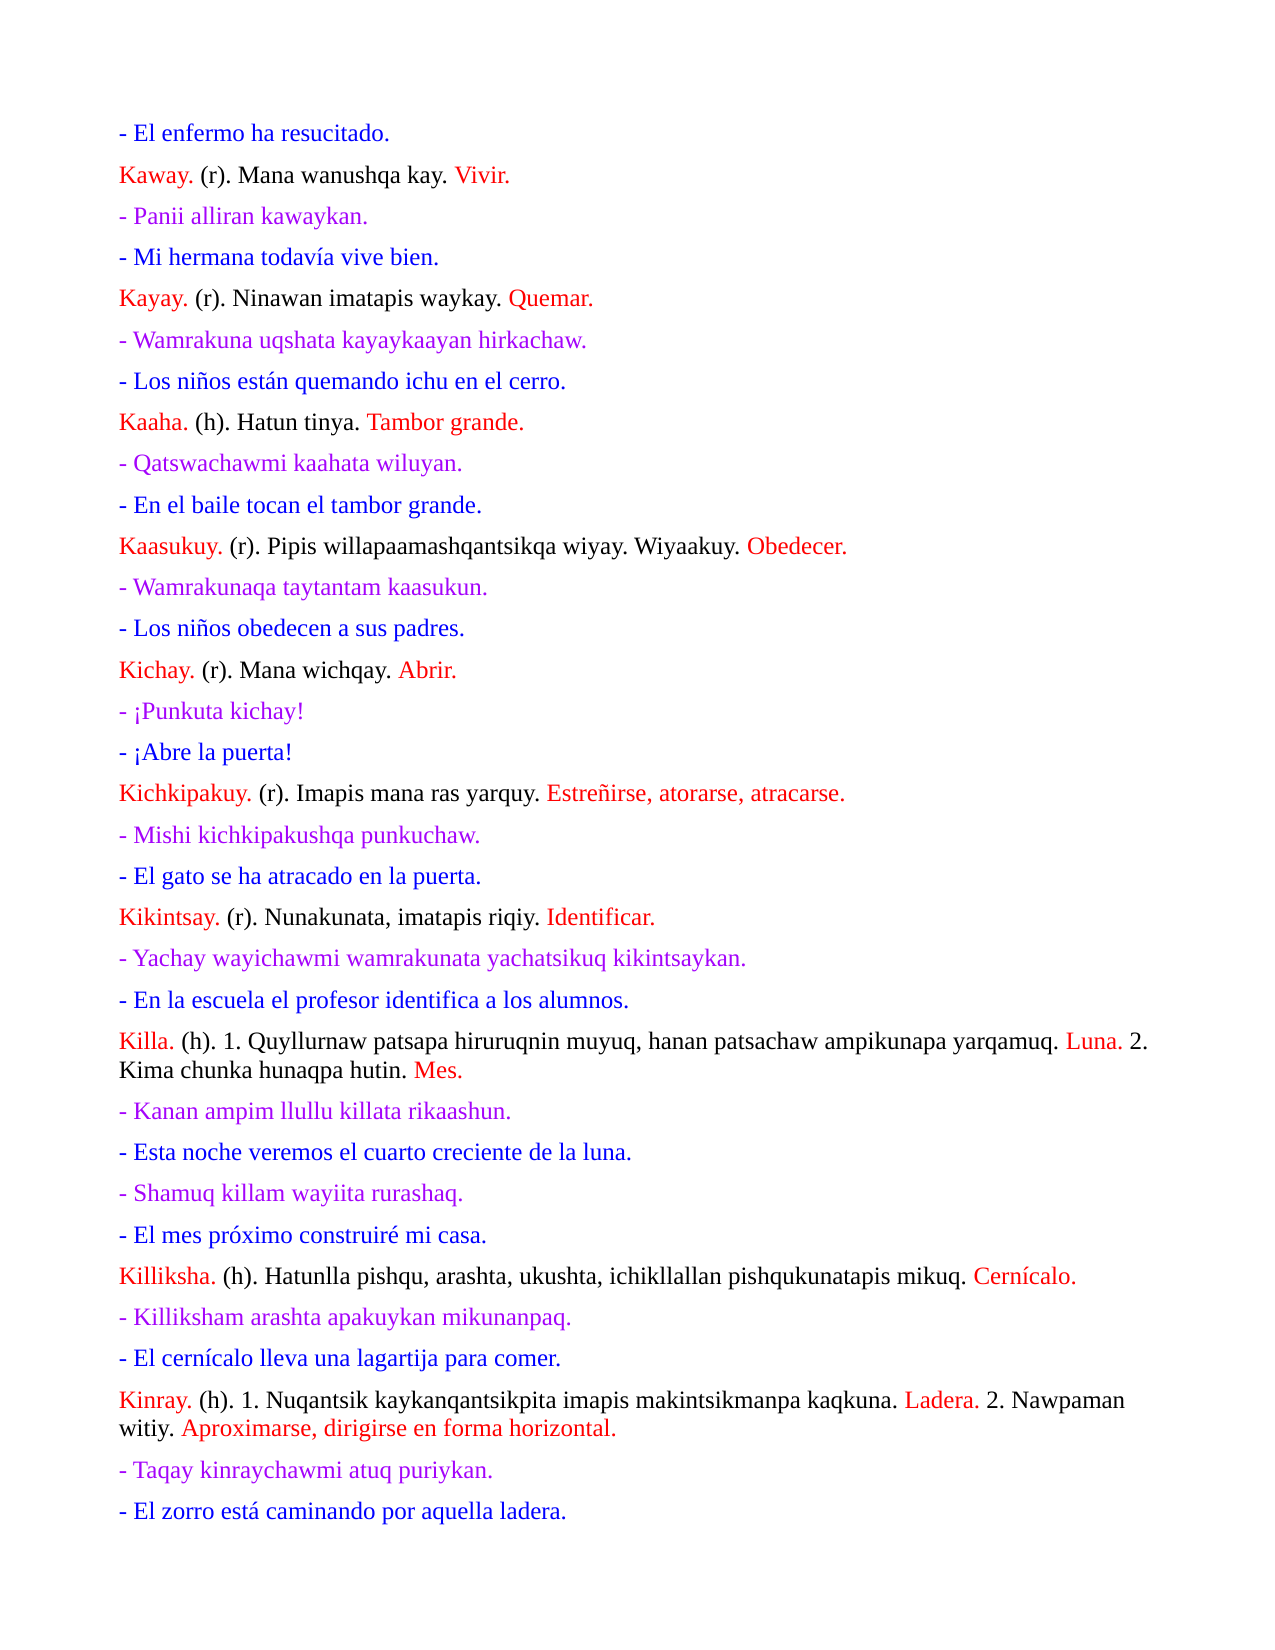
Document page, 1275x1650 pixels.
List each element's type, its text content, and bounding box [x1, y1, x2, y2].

text - El zorro está caminando por aquella ladera. [118, 1496, 1156, 1525]
text - Killiksham arashta apakuykan mikunanpaq. [118, 1302, 1156, 1331]
text Kichay. (r). Mana wichqay. Abrir. [118, 655, 1156, 683]
text - Esta noche veremos el cuarto creciente de la luna. [118, 1137, 1156, 1166]
text - Los niños obedecen a sus padres. [118, 613, 1156, 642]
text - Yachay wayichawmi wamrakunata yachatsikuq kikintsaykan. [118, 943, 1156, 972]
text - Wamrakunaqa taytantam kaasukun. [118, 572, 1156, 601]
text Kichkipakuy. (r). Imapis mana ras yarquy. Estreñirse, atorarse, atracarse. [118, 778, 1156, 807]
text Kikintsay. (r). Nunakunata, imatapis riqiy. Identificar. [118, 902, 1156, 931]
text Kaasukuy. (r). Pipis willapaamashqantsikqa wiyay. Wiyaakuy. Obedecer. [118, 531, 1156, 560]
text - Wamrakuna uqshata kayaykaayan hirkachaw. [118, 325, 1156, 353]
text - Mi hermana todavía vive bien. [118, 242, 1156, 271]
text - Qatswachawmi kaahata wiluyan. [118, 448, 1156, 477]
text - El cernícalo lleva una lagartija para comer. [118, 1343, 1156, 1372]
text - ¡Punkuta kichay! [118, 696, 1156, 725]
text - Shamuq killam wayiita rurashaq. [118, 1178, 1156, 1207]
text - Mishi kichkipakushqa punkuchaw. [118, 820, 1156, 848]
text Kaway. (r). Mana wanushqa kay. Vivir. [118, 160, 1156, 188]
text - Los niños están quemando ichu en el cerro. [118, 366, 1156, 395]
text - Kanan ampim llullu killata rikaashun. [118, 1096, 1156, 1125]
text - En el baile tocan el tambor grande. [118, 490, 1156, 518]
text Killiksha. (h). Hatunlla pishqu, arashta, ukushta, ichikllallan pishqukunatapis mikuq. Cernícalo. [118, 1261, 1156, 1290]
text Killa. (h). 1. Quyllurnaw patsapa hiruruqnin muyuq, hanan patsachaw ampikunapa yarqamuq. Luna. 2. Kima chunka hunaqpa hutin. Mes. [118, 1026, 1156, 1083]
text - El gato se ha atracado en la puerta. [118, 861, 1156, 890]
text - ¡Abre la puerta! [118, 737, 1156, 766]
text Kayay. (r). Ninawan imatapis waykay. Quemar. [118, 283, 1156, 312]
text - El mes próximo construiré mi casa. [118, 1220, 1156, 1248]
text - Taqay kinraychawmi atuq puriykan. [118, 1455, 1156, 1483]
text - Panii alliran kawaykan. [118, 201, 1156, 230]
text Kinray. (h). 1. Nuqantsik kaykanqantsikpita imapis makintsikmanpa kaqkuna. Ladera. 2. Nawpaman witiy. Aproximarse, dirigirse en forma horizontal. [118, 1385, 1156, 1442]
text Kaaha. (h). Hatun tinya. Tambor grande. [118, 407, 1156, 436]
text - El enfermo ha resucitado. [118, 118, 1156, 147]
text - En la escuela el profesor identifica a los alumnos. [118, 985, 1156, 1013]
